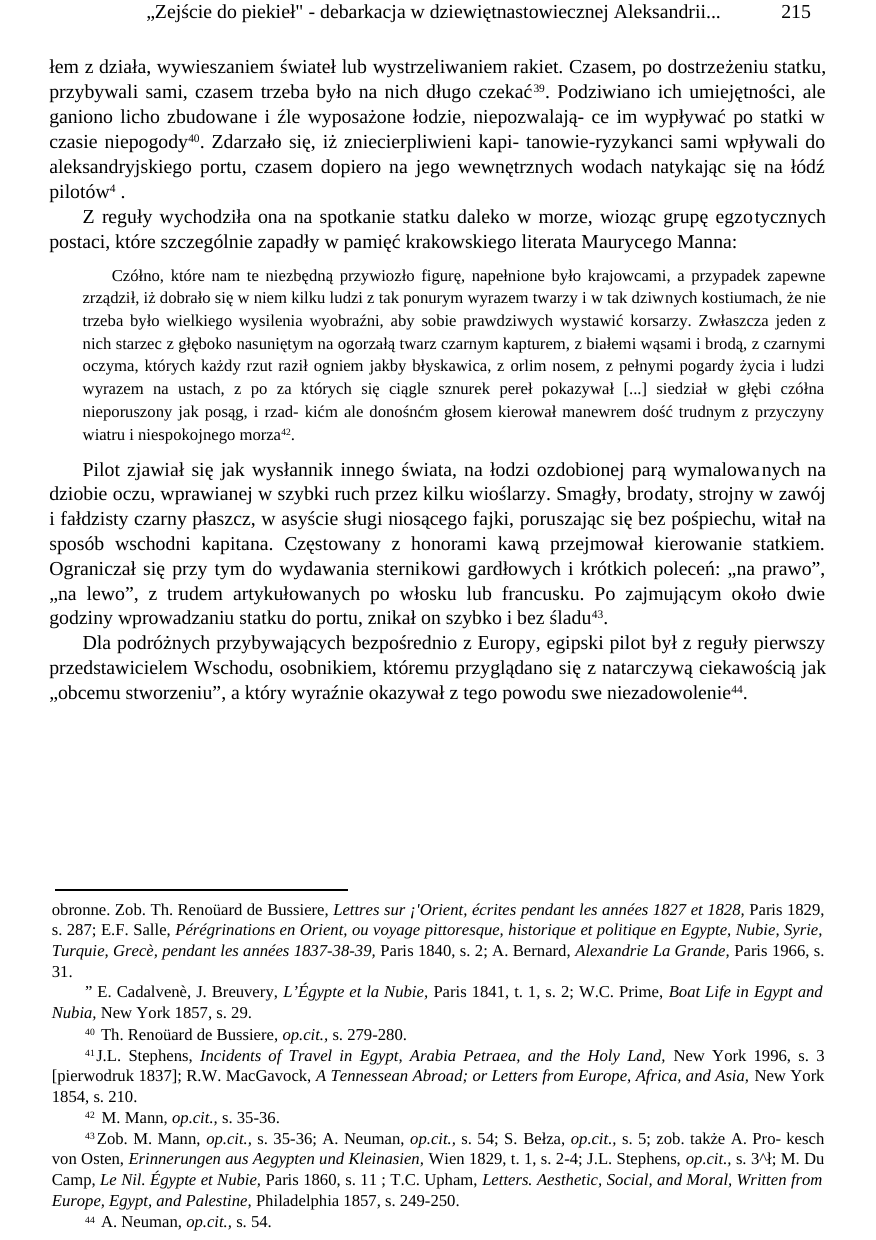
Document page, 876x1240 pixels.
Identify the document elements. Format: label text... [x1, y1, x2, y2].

text 40 Th. Renoüard de Bussiere, op.cit., s. 279-280. [52, 1024, 824, 1044]
text łem z działa, wywieszaniem świateł lub wystrzeliwaniem rakiet. Czasem, po dostrze­żeniu statku, przybywali sami, czasem trzeba było na nich długo czekać39. Podziwiano ich umiejętności, ale ganiono licho zbudowane i źle wyposażone łodzie, niepozwalają- ce im wypływać po statki w czasie niepogody40. Zdarzało się, iż zniecierpliwieni kapi- tanowie-ryzykanci sami wpływali do aleksandryjskiego portu, czasem dopiero na jego wewnętrznych wodach natykając się na łódź pilotów4 . [49, 55, 826, 203]
text Pilot zjawiał się jak wysłannik innego świata, na łodzi ozdobionej parą wymalowa­nych na dziobie oczu, wprawianej w szybki ruch przez kilku wioślarzy. Smagły, bro­daty, strojny w zawój i fałdzisty czarny płaszcz, w asyście sługi niosącego fajki, poru­szając się bez pośpiechu, witał na sposób wschodni kapitana. Częstowany z honorami kawą przejmował kierowanie statkiem. Ograniczał się przy tym do wydawania sterni­kowi gardłowych i krótkich poleceń: „na prawo”, „na lewo”, z trudem artykułowanych po włosku lub francusku. Po zajmującym około dwie godziny wprowadzaniu statku do portu, znikał on szybko i bez śladu43. [49, 457, 826, 629]
text Czółno, które nam te niezbędną przywiozło figurę, napełnione było krajowcami, a przypadek zapewne zrządził, iż dobrało się w niem kilku ludzi z tak ponurym wyrazem twarzy i w tak dziw­nych kostiumach, że nie trzeba było wielkiego wysilenia wyobraźni, aby sobie prawdziwych wy­stawić korsarzy. Zwłaszcza jeden z nich starzec z głęboko nasuniętym na ogorzałą twarz czarnym kapturem, z białemi wąsami i brodą, z czarnymi oczyma, których każdy rzut raził ogniem jakby błyskawica, z orlim nosem, z pełnymi pogardy życia i ludzi wyrazem na ustach, z po za których się ciągle sznurek pereł pokazywał [...] siedział w głębi czółna nieporuszony jak posąg, i rzad- kićm ale donośnćm głosem kierował manewrem dość trudnym z przyczyny wiatru i niespokojne­go morza42. [82, 265, 826, 443]
text 41 J.L. Stephens, Incidents of Travel in Egypt, Arabia Petraea, and the Holy Land, New York 1996, s. 3 [pierwodruk 1837]; R.W. MacGavock, A Tennessean Abroad; or Letters from Europe, Africa, and Asia, New York 1854, s. 210. [52, 1046, 824, 1106]
text 42 M. Mann, op.cit., s. 35-36. [52, 1107, 824, 1127]
text „Zejście do piekieł" - debarkacja w dziewiętnastowiecznej Aleksandrii... [146, 0, 725, 23]
text 215 [781, 0, 821, 23]
text 44 A. Neuman, op.cit., s. 54. [52, 1212, 824, 1231]
text 43 Zob. M. Mann, op.cit., s. 35-36; A. Neuman, op.cit., s. 54; S. Bełza, op.cit., s. 5; zob. także A. Pro- kesch von Osten, Erinnerungen aus Aegypten und Kleinasien, Wien 1829, t. 1, s. 2-4; J.L. Stephens, op.cit., s. 3^ł; M. Du Camp, Le Nil. Égypte et Nubie, Paris 1860, s. 11 ; T.C. Upham, Letters. Aesthetic, Social, and Moral, Written from Europe, Egypt, and Palestine, Philadelphia 1857, s. 249-250. [52, 1128, 824, 1209]
text Dla podróżnych przybywających bezpośrednio z Europy, egipski pilot był z reguły pierwszy przedstawicielem Wschodu, osobnikiem, któremu przyglądano się z natar­czywą ciekawością jak „obcemu stworzeniu”, a który wyraźnie okazywał z tego powo­du swe niezadowolenie44. [49, 631, 826, 703]
text Z reguły wychodziła ona na spotkanie statku daleko w morze, wioząc grupę egzo­tycznych postaci, które szczególnie zapadły w pamięć krakowskiego literata Mauryce­go Manna: [49, 205, 826, 253]
text ” E. Cadalvenè, J. Breuvery, L’Égypte et la Nubie, Paris 1841, t. 1, s. 2; W.C. Prime, Boat Life in Egypt and Nubia, New York 1857, s. 29. [52, 982, 824, 1022]
text obronne. Zob. Th. Renoüard de Bussiere, Lettres sur ¡'Orient, écrites pendant les années 1827 et 1828, Paris 1829, s. 287; E.F. Salle, Pérégrinations en Orient, ou voyage pittoresque, historique et politique en Egypte, Nubie, Syrie, Turquie, Grecè, pendant les années 1837-38-39, Paris 1840, s. 2; A. Bernard, Alexandrie La Grande, Paris 1966, s. 31. [52, 899, 824, 981]
